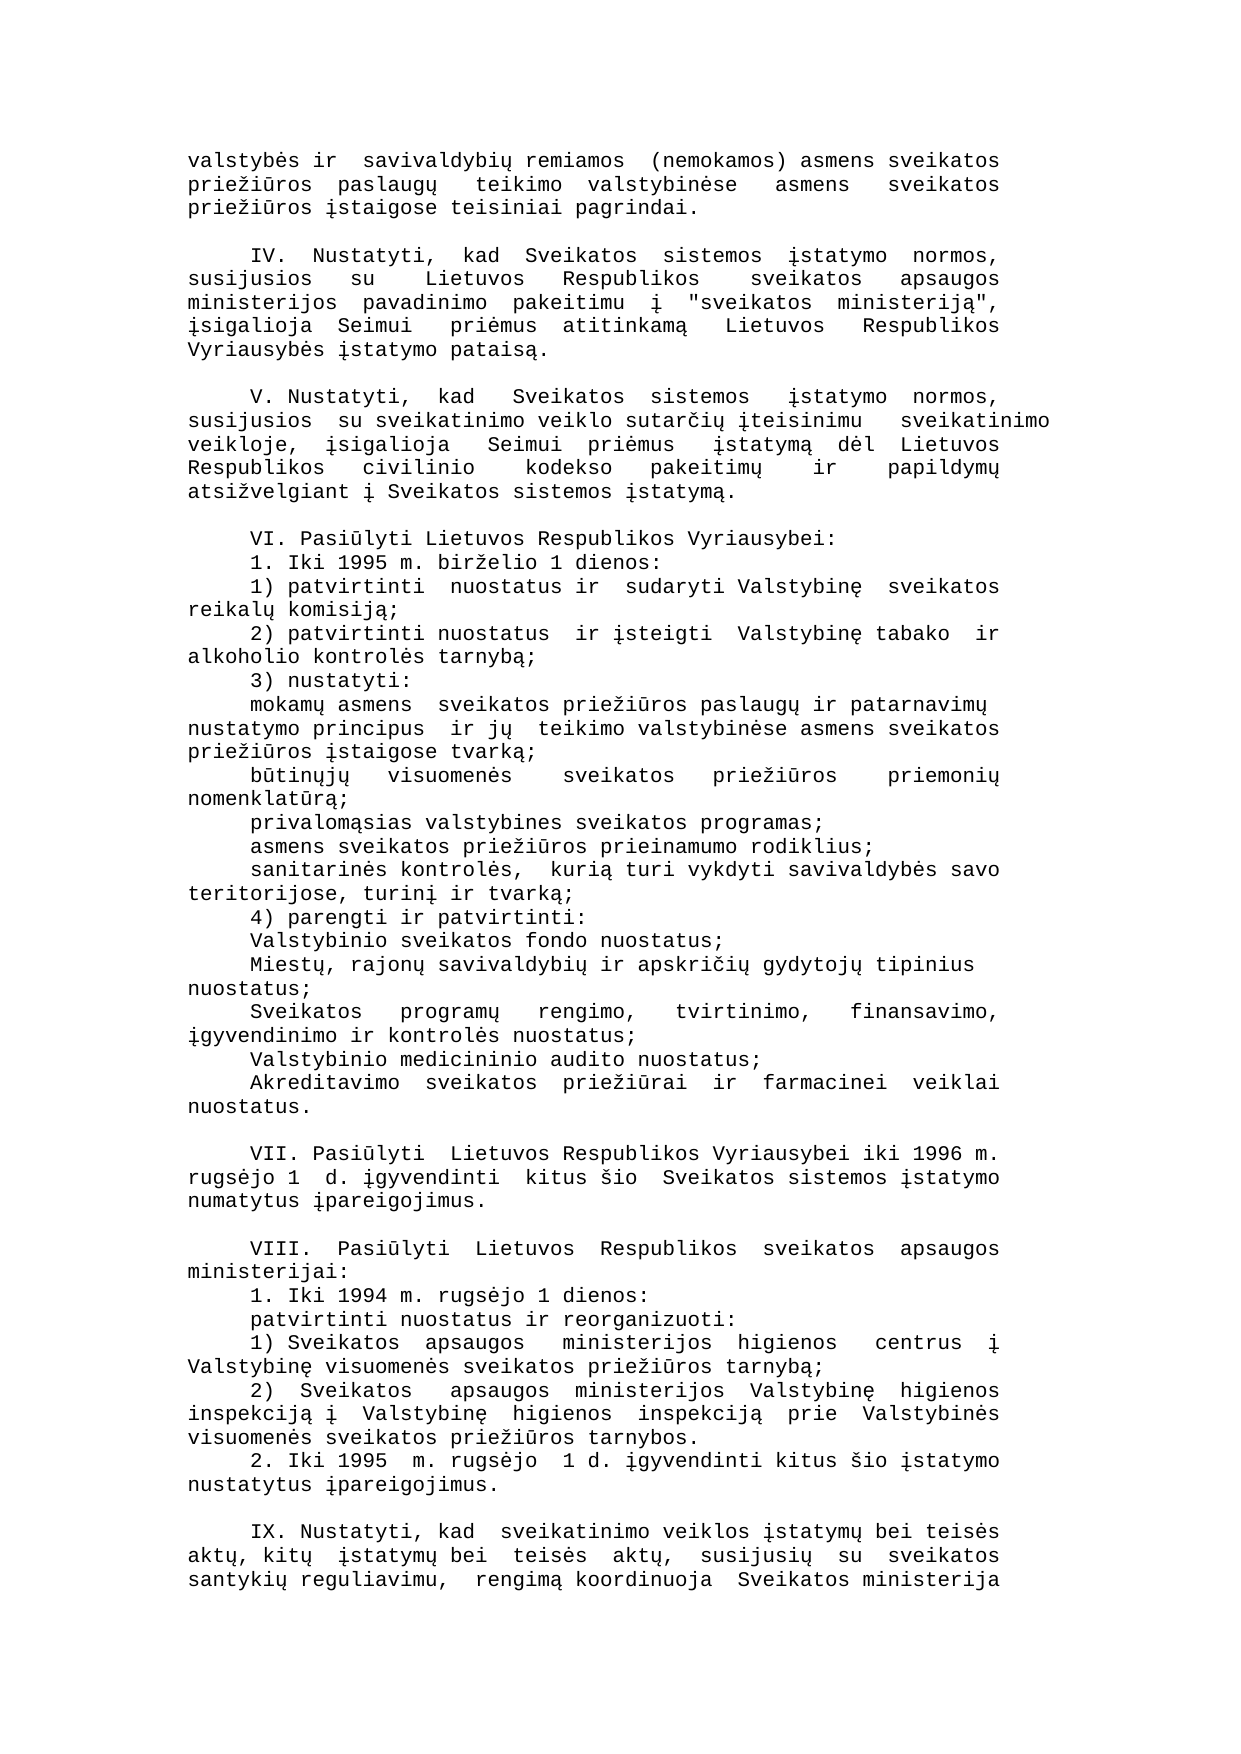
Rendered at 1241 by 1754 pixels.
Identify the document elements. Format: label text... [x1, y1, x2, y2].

text susijusios su sveikatinimo veiklo sutarčių įteisinimu sveikatinimo [187, 410, 1053, 434]
text Akreditavimo sveikatos priežiūrai ir farmacinei veiklai [187, 1072, 1053, 1096]
text įgyvendinimo ir kontrolės nuostatus; [187, 1025, 1053, 1048]
text būtinųjų visuomenės sveikatos priežiūros priemonių [187, 765, 1053, 788]
text Respublikos civilinio kodekso pakeitimų ir papildymų [187, 457, 1053, 481]
text numatytus įpareigojimus. [187, 1190, 1053, 1214]
text nuostatus. [187, 1096, 1053, 1119]
text Sveikatos programų rengimo, tvirtinimo, finansavimo, [187, 1001, 1053, 1025]
text teritorijose, turinį ir tvarką; [187, 883, 1053, 907]
text įsigalioja Seimui priėmus atitinkamą Lietuvos Respublikos [187, 316, 1053, 339]
text Valstybinio medicininio audito nuostatus; [187, 1048, 1053, 1072]
text priežiūros paslaugų teikimo valstybinėse asmens sveikatos [187, 174, 1053, 197]
text 1. Iki 1994 m. rugsėjo 1 dienos: [187, 1285, 1053, 1309]
text privalomąsias valstybines sveikatos programas; [187, 812, 1053, 836]
text priežiūros įstaigose tvarką; [187, 741, 1053, 765]
text valstybės ir savivaldybių remiamos (nemokamos) asmens sveikatos [187, 150, 1053, 174]
text visuomenės sveikatos priežiūros tarnybos. [187, 1427, 1053, 1451]
text Vyriausybės įstatymo pataisą. [187, 339, 1053, 363]
text mokamų asmens sveikatos priežiūros paslaugų ir patarnavimų [187, 694, 1053, 717]
text ministerijai: [187, 1261, 1053, 1285]
text 4) parengti ir patvirtinti: [187, 907, 1053, 930]
text nomenklatūrą; [187, 788, 1053, 812]
text nustatytus įpareigojimus. [187, 1474, 1053, 1498]
text 2. Iki 1995 m. rugsėjo 1 d. įgyvendinti kitus šio įstatymo [187, 1451, 1053, 1474]
text Valstybinio sveikatos fondo nuostatus; [187, 930, 1053, 954]
text 2) patvirtinti nuostatus ir įsteigti Valstybinę tabako ir [187, 623, 1053, 647]
text Valstybinę visuomenės sveikatos priežiūros tarnybą; [187, 1356, 1053, 1379]
text 3) nustatyti: [187, 670, 1053, 694]
text inspekciją į Valstybinę higienos inspekciją prie Valstybinės [187, 1403, 1053, 1427]
text Miestų, rajonų savivaldybių ir apskričių gydytojų tipinius [187, 954, 1053, 978]
text IX. Nustatyti, kad sveikatinimo veiklos įstatymų bei teisės [187, 1521, 1053, 1545]
text ministerijos pavadinimo pakeitimu į "sveikatos ministeriją", [187, 292, 1053, 316]
text VIII. Pasiūlyti Lietuvos Respublikos sveikatos apsaugos [187, 1238, 1053, 1261]
text priežiūros įstaigose teisiniai pagrindai. [187, 197, 1053, 221]
text veikloje, įsigalioja Seimui priėmus įstatymą dėl Lietuvos [187, 434, 1053, 457]
text 1) Sveikatos apsaugos ministerijos higienos centrus į [187, 1332, 1053, 1356]
text alkoholio kontrolės tarnybą; [187, 647, 1053, 670]
text VII. Pasiūlyti Lietuvos Respublikos Vyriausybei iki 1996 m. [187, 1143, 1053, 1167]
text IV. Nustatyti, kad Sveikatos sistemos įstatymo normos, [187, 244, 1053, 268]
text rugsėjo 1 d. įgyvendinti kitus šio Sveikatos sistemos įstatymo [187, 1167, 1053, 1190]
text patvirtinti nuostatus ir reorganizuoti: [187, 1309, 1053, 1332]
text atsižvelgiant į Sveikatos sistemos įstatymą. [187, 481, 1053, 505]
text sanitarinės kontrolės, kurią turi vykdyti savivaldybės savo [187, 859, 1053, 883]
text 2) Sveikatos apsaugos ministerijos Valstybinę higienos [187, 1379, 1053, 1403]
text aktų, kitų įstatymų bei teisės aktų, susijusių su sveikatos [187, 1545, 1053, 1569]
text asmens sveikatos priežiūros prieinamumo rodiklius; [187, 836, 1053, 859]
text nuostatus; [187, 978, 1053, 1001]
text V. Nustatyti, kad Sveikatos sistemos įstatymo normos, [187, 386, 1053, 410]
text santykių reguliavimu, rengimą koordinuoja Sveikatos ministerija [187, 1569, 1053, 1592]
text 1) patvirtinti nuostatus ir sudaryti Valstybinę sveikatos [187, 576, 1053, 599]
text 1. Iki 1995 m. birželio 1 dienos: [187, 552, 1053, 576]
text reikalų komisiją; [187, 599, 1053, 623]
text susijusios su Lietuvos Respublikos sveikatos apsaugos [187, 268, 1053, 292]
text nustatymo principus ir jų teikimo valstybinėse asmens sveikatos [187, 717, 1053, 741]
text VI. Pasiūlyti Lietuvos Respublikos Vyriausybei: [187, 528, 1053, 552]
